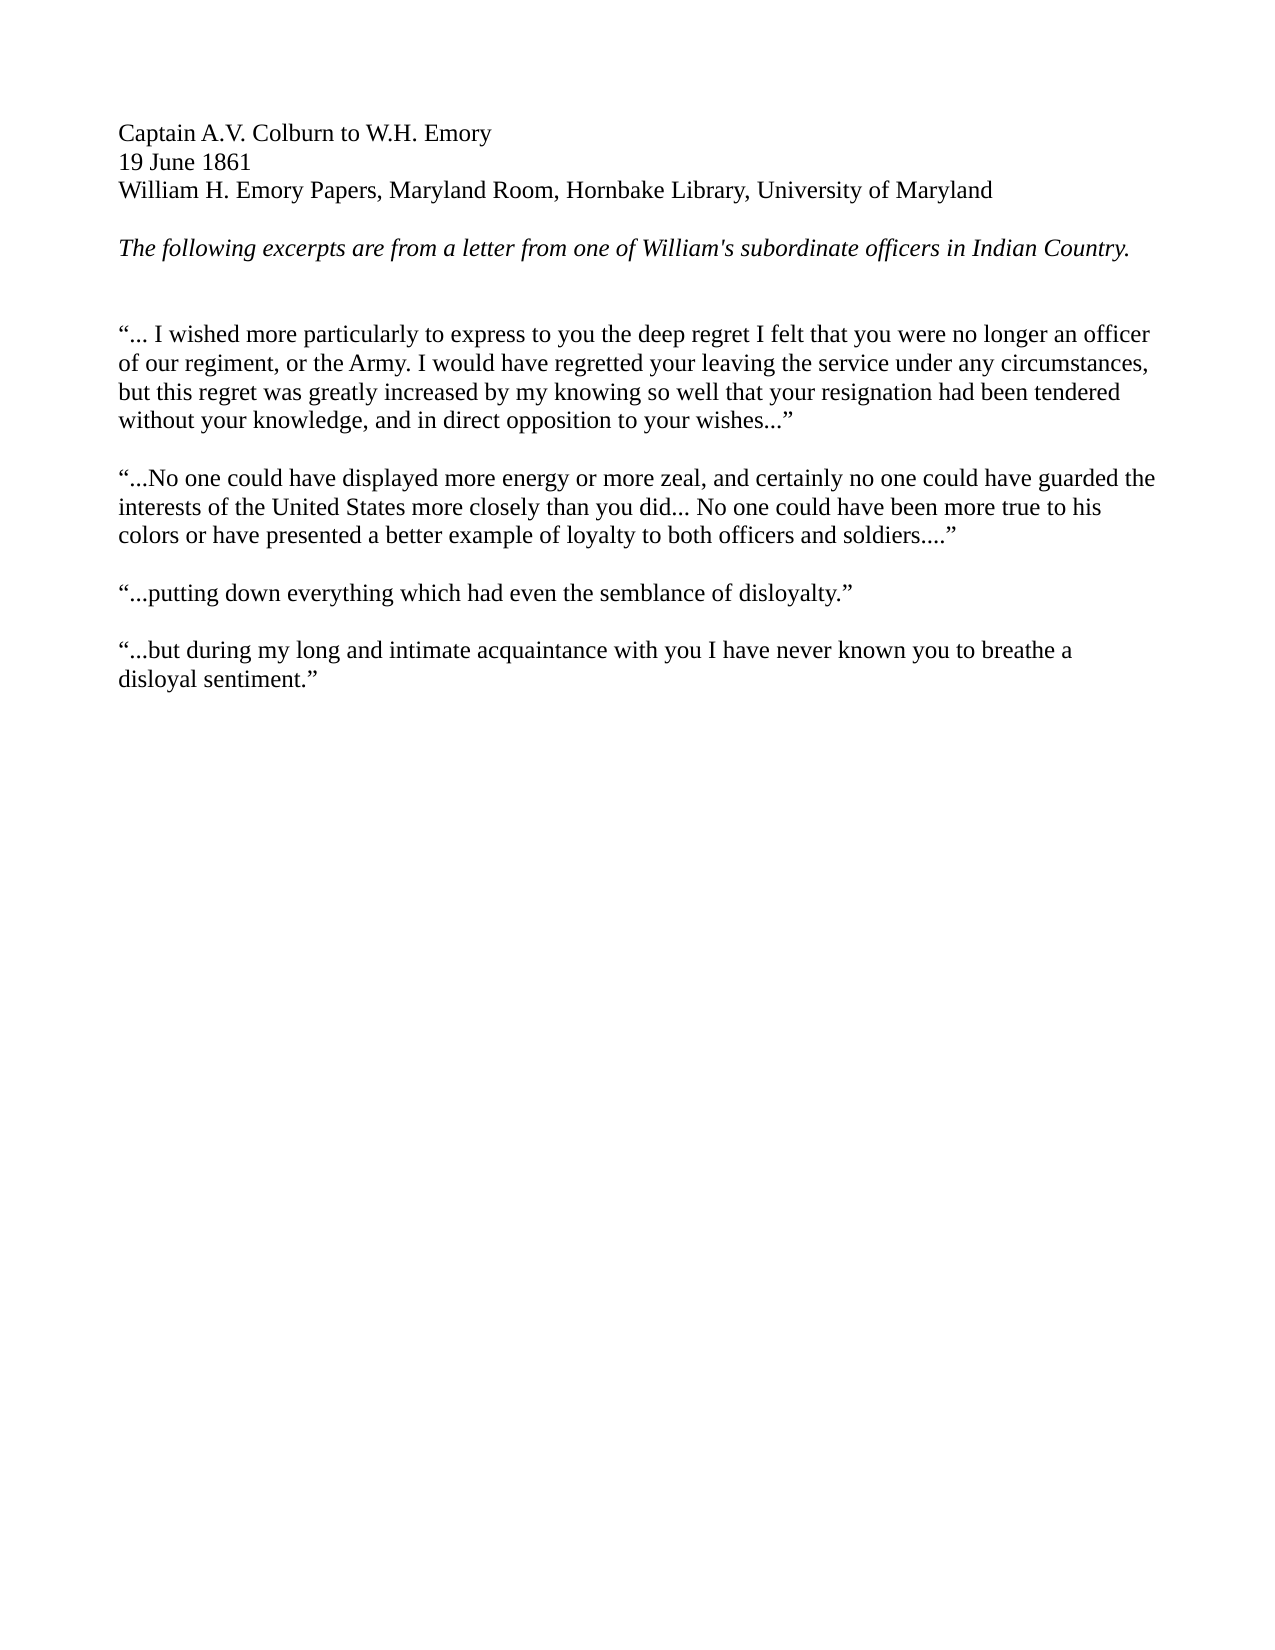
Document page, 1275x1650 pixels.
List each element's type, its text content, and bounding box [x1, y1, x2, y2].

text Captain A.V. Colburn to W.H. Emory [118, 118, 1157, 147]
text “...putting down everything which had even the semblance of disloyalty.” [118, 578, 1157, 607]
text “...No one could have displayed more energy or more zeal, and certainly no one could have guarded the interests of the United States more closely than you did... No one could have been more true to his colors or have presented a better example of loyalty to both officers and soldiers....” [118, 463, 1157, 549]
text The following excerpts are from a letter from one of William's subordinate officers in Indian Country. [118, 233, 1157, 262]
text “...but during my long and intimate acquaintance with you I have never known you to breathe a disloyal sentiment.” [118, 636, 1157, 693]
text 19 June 1861 [118, 147, 1157, 176]
text “... I wished more particularly to express to you the deep regret I felt that you were no longer an officer of our regiment, or the Army. I would have regretted your leaving the service under any circumstances, but this regret was greatly increased by my knowing so well that your resignation had been tendered without your knowledge, and in direct opposition to your wishes...” [118, 319, 1157, 434]
text William H. Emory Papers, Maryland Room, Hornbake Library, University of Maryland [118, 176, 1157, 204]
